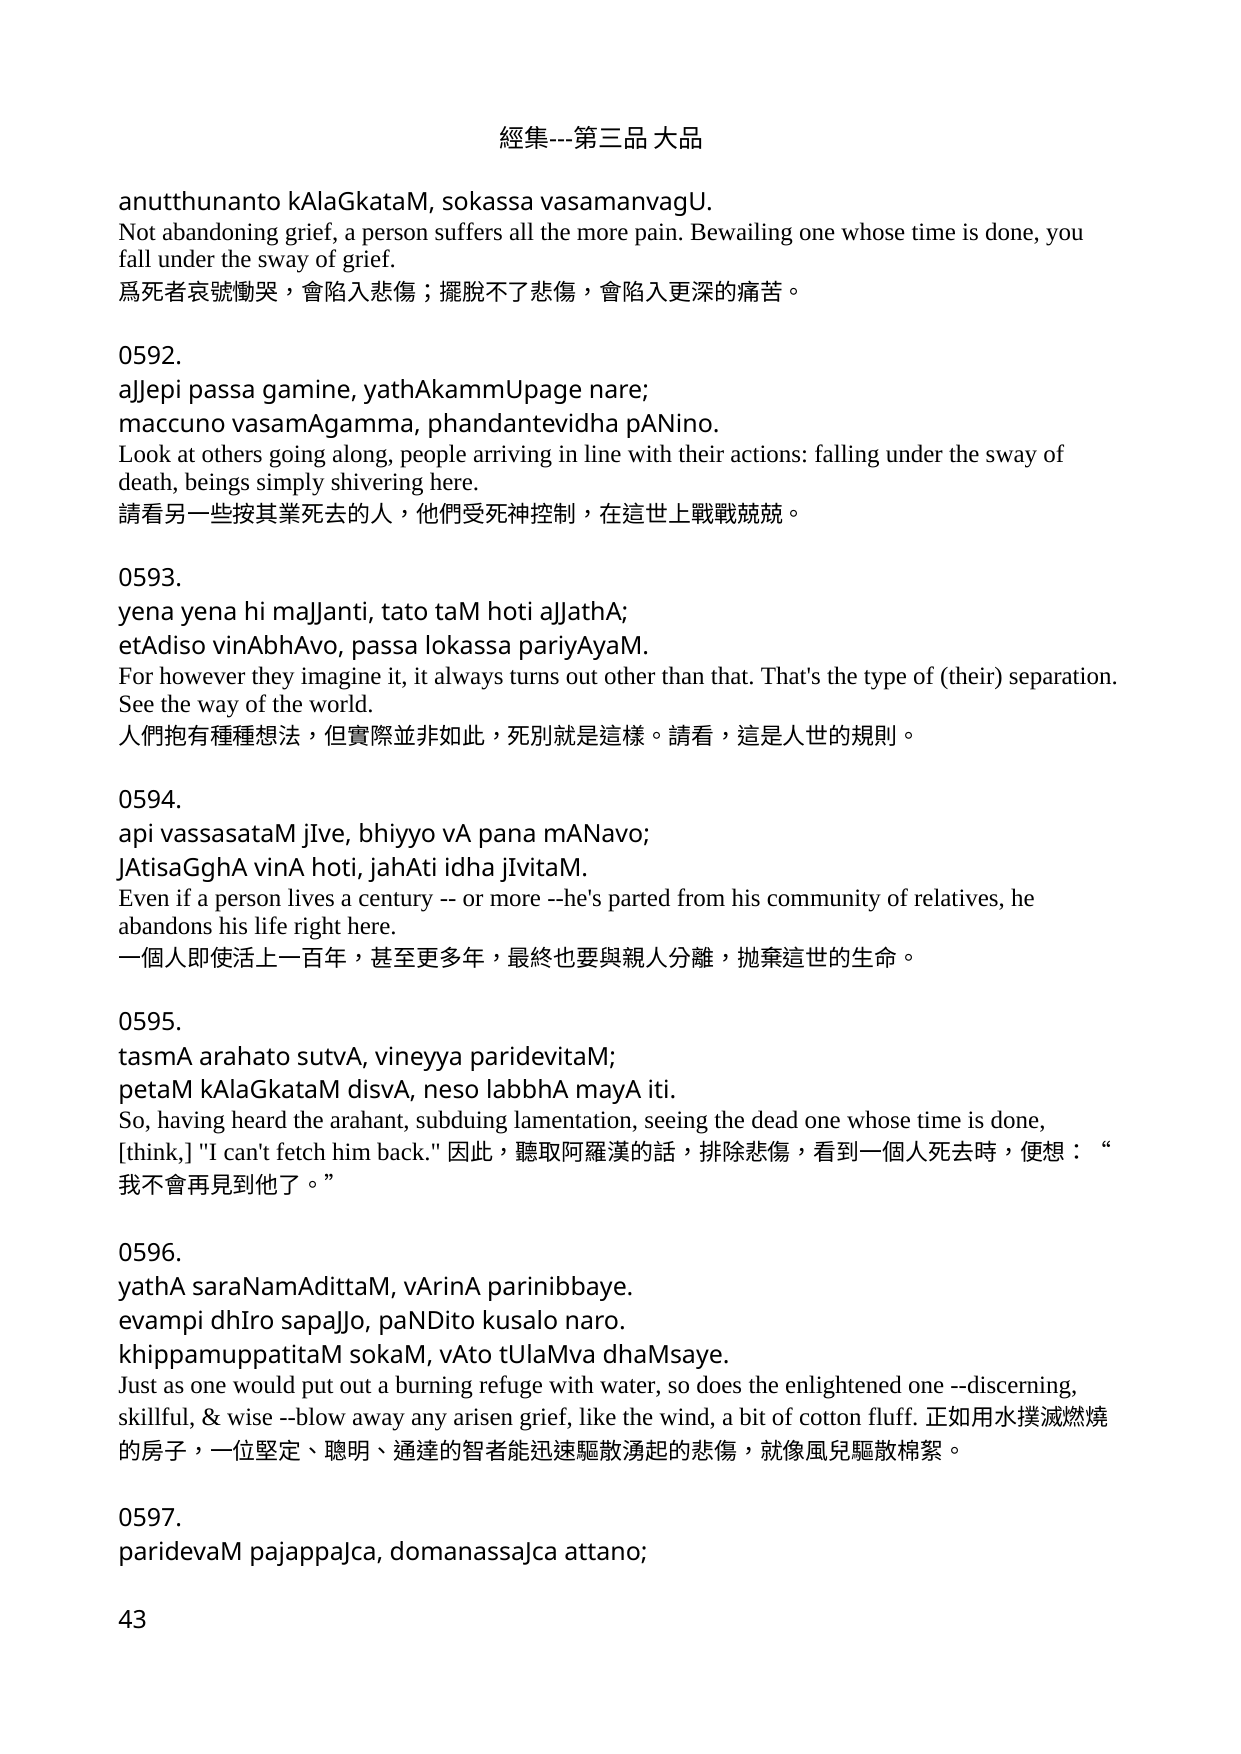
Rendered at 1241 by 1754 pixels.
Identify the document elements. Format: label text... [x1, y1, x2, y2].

text etAdiso vinAbhAvo, passa lokassa pariyAyaM. [118, 628, 1122, 662]
text 0594. [118, 782, 1122, 816]
text Not abandoning grief, a person suffers all the more pain. Bewailing one whose time is done, you fall under the sway of grief. [118, 218, 1122, 273]
text Just as one would put out a burning refuge with water, so does the enlightened one --discerning, skillful, & wise --blow away any arisen grief, like the wind, a bit of cotton fluff. 正如用水撲滅燃燒的房子，一位堅定、聰明、通達的智者能迅速驅散湧起的悲傷，就像風兒驅散棉絮。 [118, 1371, 1122, 1466]
text Look at others going along, people arriving in line with their actions: falling under the sway of death, beings simply shivering here. [118, 440, 1122, 495]
text tasmA arahato sutvA, vineyya paridevitaM; [118, 1038, 1122, 1072]
text paridevaM pajappaJca, domanassaJca attano; [118, 1534, 1122, 1568]
text 爲死者哀號慟哭，會陷入悲傷；擺脫不了悲傷，會陷入更深的痛苦。 [118, 273, 1122, 307]
text Even if a person lives a century -- or more --he's parted from his community of relatives, he abandons his life right here. [118, 884, 1122, 939]
text 0592. [118, 338, 1122, 372]
text api vassasataM jIve, bhiyyo vA pana mANavo; [118, 816, 1122, 850]
text 0596. [118, 1234, 1122, 1269]
text JAtisaGghA vinA hoti, jahAti idha jIvitaM. [118, 850, 1122, 884]
text evampi dhIro sapaJJo, paNDito kusalo naro. [118, 1303, 1122, 1337]
text 請看另一些按其業死去的人，他們受死神控制，在這世上戰戰兢兢。 [118, 495, 1122, 529]
text 一個人即使活上一百年，甚至更多年，最終也要與親人分離，抛棄這世的生命。 [118, 939, 1122, 973]
text 人們抱有種種想法，但實際並非如此，死別就是這樣。請看，這是人世的規則。 [118, 717, 1122, 751]
text 0593. [118, 560, 1122, 594]
text khippamuppatitaM sokaM, vAto tUlaMva dhaMsaye. [118, 1337, 1122, 1371]
text yena yena hi maJJanti, tato taM hoti aJJathA; [118, 594, 1122, 628]
text petaM kAlaGkataM disvA, neso labbhA mayA iti. [118, 1072, 1122, 1106]
text For however they imagine it, it always turns out other than that. That's the type of (their) separation. See the way of the world. [118, 662, 1122, 717]
text maccuno vasamAgamma, phandantevidha pANino. [118, 406, 1122, 440]
text anutthunanto kAlaGkataM, sokassa vasamanvagU. [118, 184, 1122, 218]
text 0595. [118, 1004, 1122, 1038]
text 0597. [118, 1500, 1122, 1534]
text aJJepi passa gamine, yathAkammUpage nare; [118, 372, 1122, 406]
text yathA saraNamAdittaM, vArinA parinibbaye. [118, 1269, 1122, 1303]
text So, having heard the arahant, subduing lamentation, seeing the dead one whose time is done, [think,] "I can't fetch him back." 因此，聽取阿羅漢的話，排除悲傷，看到一個人死去時，便想：“我不會再見到他了。” [118, 1106, 1122, 1201]
